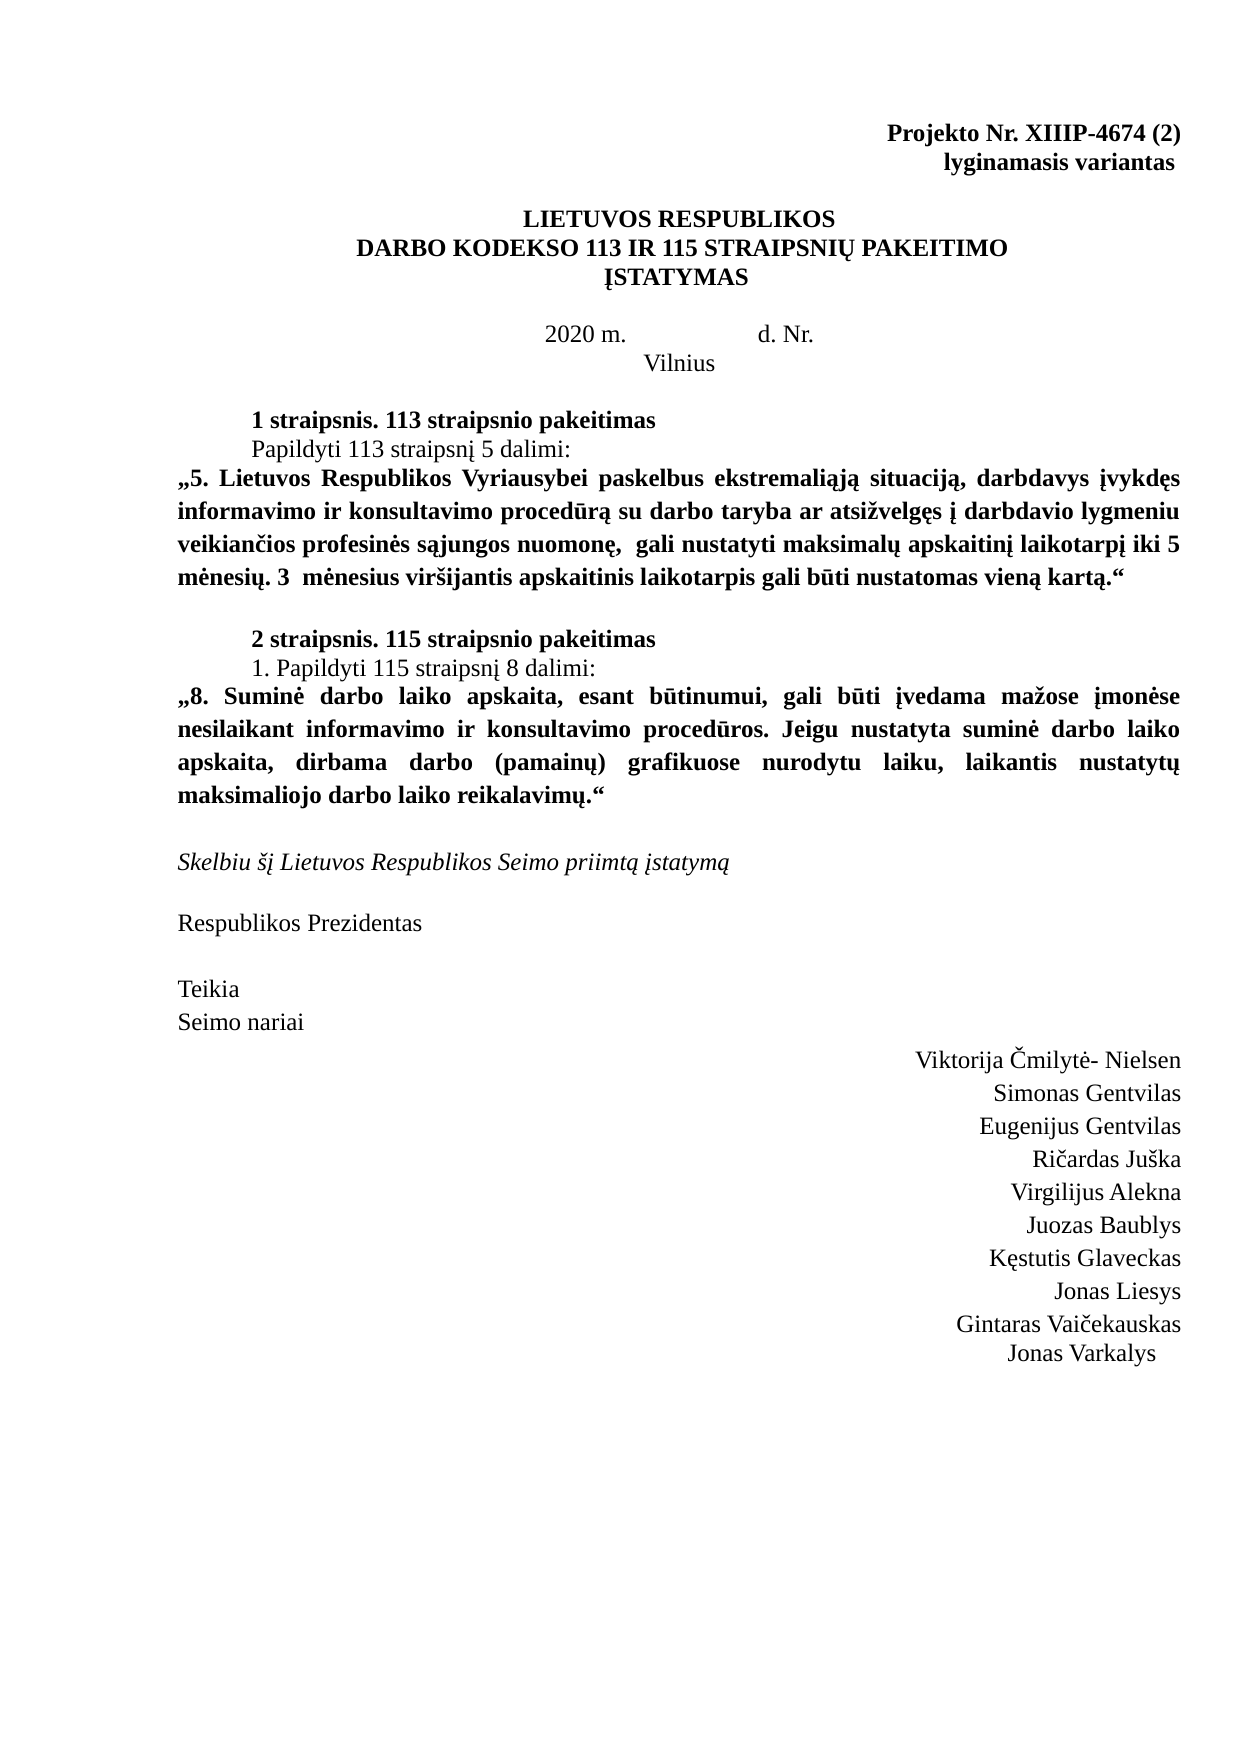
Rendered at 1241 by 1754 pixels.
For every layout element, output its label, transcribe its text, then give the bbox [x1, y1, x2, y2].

text Papildyti 113 straipsnį 5 dalimi: [177, 434, 1181, 463]
text 1 straipsnis. 113 straipsnio pakeitimas [177, 406, 1181, 434]
text lyginamasis variantas [177, 147, 1181, 176]
text LIETUVOS RESPUBLIKOS [177, 204, 1181, 233]
text 1. Papildyti 115 straipsnį 8 dalimi: [177, 653, 1181, 681]
text „8. Suminė darbo laiko apskaita, esant būtinumui, gali būti įvedama mažose įmonėse nesilaikant informavimo ir konsultavimo procedūros. Jeigu nustatyta suminė darbo laiko apskaita, dirbama darbo (pamainų) grafikuose nurodytu laiku, laikantis nustatytų maksimaliojo darbo laiko reikalavimų.“ [177, 681, 1181, 809]
text Gintaras Vaičekauskas Jonas Varkalys [177, 1309, 1181, 1366]
text ĮSTATYMAS [177, 262, 1181, 291]
text Eugenijus Gentvilas [177, 1111, 1181, 1139]
text Projekto Nr. XIIIP-4674 (2) [177, 118, 1181, 147]
text Viktorija Čmilytė- Nielsen [177, 1045, 1181, 1073]
text Kęstutis Glaveckas [177, 1243, 1181, 1272]
text Simonas Gentvilas [177, 1078, 1181, 1106]
text Skelbiu šį Lietuvos Respublikos Seimo priimtą įstatymą [177, 847, 1181, 875]
text Juozas Baublys [177, 1210, 1181, 1238]
text 2 straipsnis. 115 straipsnio pakeitimas [177, 624, 1181, 653]
text Jonas Liesys [177, 1276, 1181, 1304]
text 2020 m. d. Nr. Vilnius [177, 319, 1181, 377]
text DARBO KODEKSO 113 IR 115 STRAIPSNIŲ PAKEITIMO [177, 233, 1181, 262]
text Teikia [177, 974, 1181, 1003]
text „5. Lietuvos Respublikos Vyriausybei paskelbus ekstremaliąją situaciją, darbdavys įvykdęs informavimo ir konsultavimo procedūrą su darbo taryba ar atsižvelgęs į darbdavio lygmeniu veikiančios profesinės sąjungos nuomonę, gali nustatyti maksimalų apskaitinį laikotarpį iki 5 mėnesių. 3 mėnesius viršijantis apskaitinis laikotarpis gali būti nustatomas vieną kartą.“ [177, 463, 1181, 591]
text Virgilijus Alekna [177, 1177, 1181, 1206]
text Ričardas Juška [177, 1144, 1181, 1172]
text Seimo nariai [177, 1007, 1181, 1036]
text Respublikos Prezidentas [177, 908, 1181, 937]
